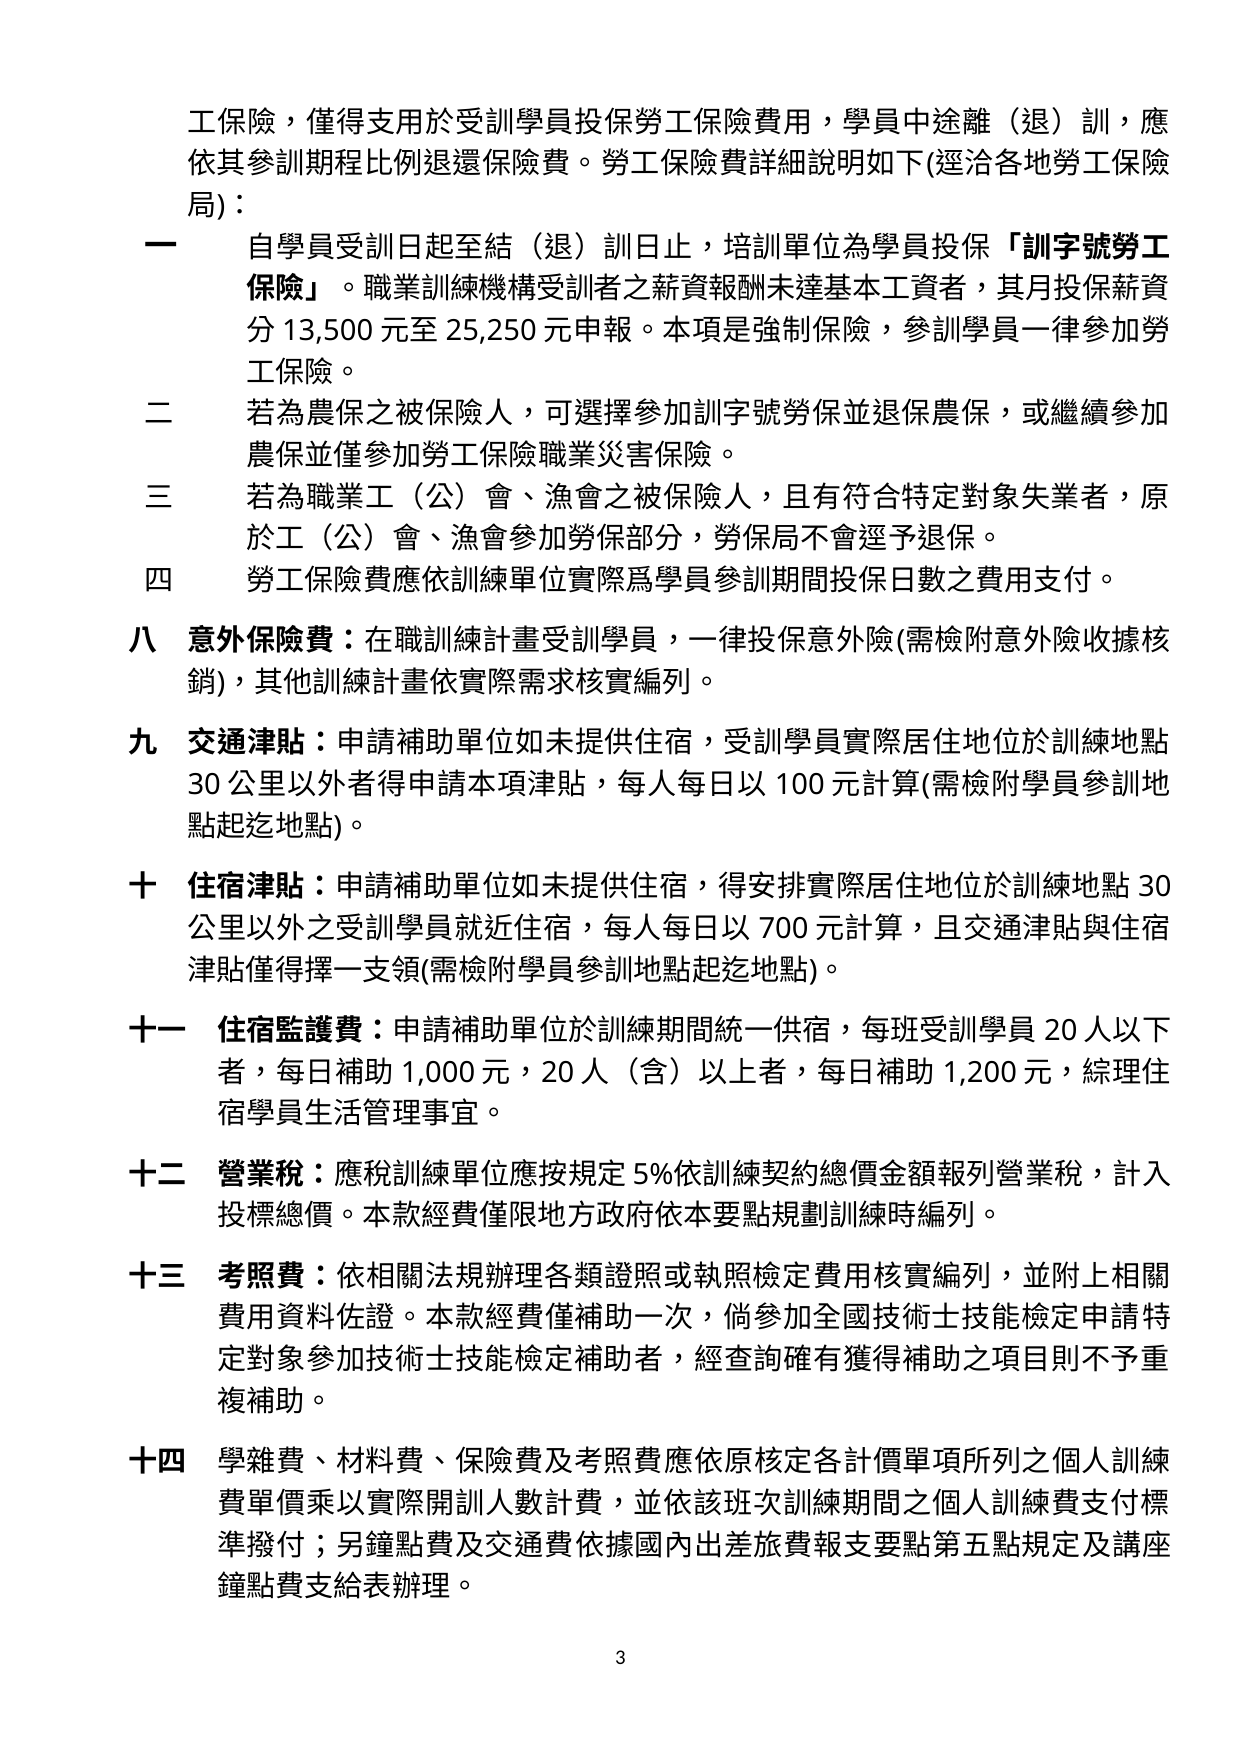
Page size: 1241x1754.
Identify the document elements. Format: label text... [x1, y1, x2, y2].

list 交通津貼：申請補助單位如未提供住宿，受訓學員實際居住地位於訓練地點30公里以外者得申請本項津貼，每人每日以100元計算(需檢附學員參訓地點起迄地點)。 [128, 719, 1171, 844]
list 自學員受訓日起至結（退）訓日止，培訓單位為學員投保「訓字號勞工保險」。職業訓練機構受訓者之薪資報酬未達基本工資者，其月投保薪資分13,500元至25,250元申報。本項是強制保險，參訓學員一律參加勞工保險。 [144, 224, 1171, 390]
list 勞工保險費應依訓練單位實際爲學員參訓期間投保日數之費用支付。 [144, 557, 1171, 599]
list 考照費：依相關法規辦理各類證照或執照檢定費用核實編列，並附上相關費用資料佐證。本款經費僅補助一次，倘參加全國技術士技能檢定申請特定對象參加技術士技能檢定補助者，經查詢確有獲得補助之項目則不予重複補助。 [128, 1253, 1171, 1419]
list 若為職業工（公）會、漁會之被保險人，且有符合特定對象失業者，原於工（公）會、漁會參加勞保部分，勞保局不會逕予退保。 [144, 474, 1171, 557]
list 學雜費、材料費、保險費及考照費應依原核定各計價單項所列之個人訓練費單價乘以實際開訓人數計費，並依該班次訓練期間之個人訓練費支付標準撥付；另鐘點費及交通費依據國內出差旅費報支要點第五點規定及講座鐘點費支給表辦理。 [128, 1438, 1171, 1605]
list 住宿津貼：申請補助單位如未提供住宿，得安排實際居住地位於訓練地點30公里以外之受訓學員就近住宿，每人每日以700元計算，且交通津貼與住宿津貼僅得擇一支領(需檢附學員參訓地點起迄地點)。 [128, 863, 1171, 988]
list 住宿監護費：申請補助單位於訓練期間統一供宿，每班受訓學員20人以下者，每日補助1,000元，20人（含）以上者，每日補助1,200元，綜理住宿學員生活管理事宜。 [128, 1007, 1171, 1132]
list 工保險，僅得支用於受訓學員投保勞工保險費用，學員中途離（退）訓，應依其參訓期程比例退還保險費。勞工保險費詳細說明如下(逕洽各地勞工保險局)： [128, 99, 1171, 224]
list 若為農保之被保險人，可選擇參加訓字號勞保並退保農保，或繼續參加農保並僅參加勞工保險職業災害保險。 [144, 390, 1171, 474]
list 意外保險費：在職訓練計畫受訓學員，一律投保意外險(需檢附意外險收據核銷)，其他訓練計畫依實際需求核實編列。 [128, 617, 1171, 701]
list 營業稅：應稅訓練單位應按規定5%依訓練契約總價金額報列營業稅，計入投標總價。本款經費僅限地方政府依本要點規劃訓練時編列。 [128, 1151, 1171, 1234]
